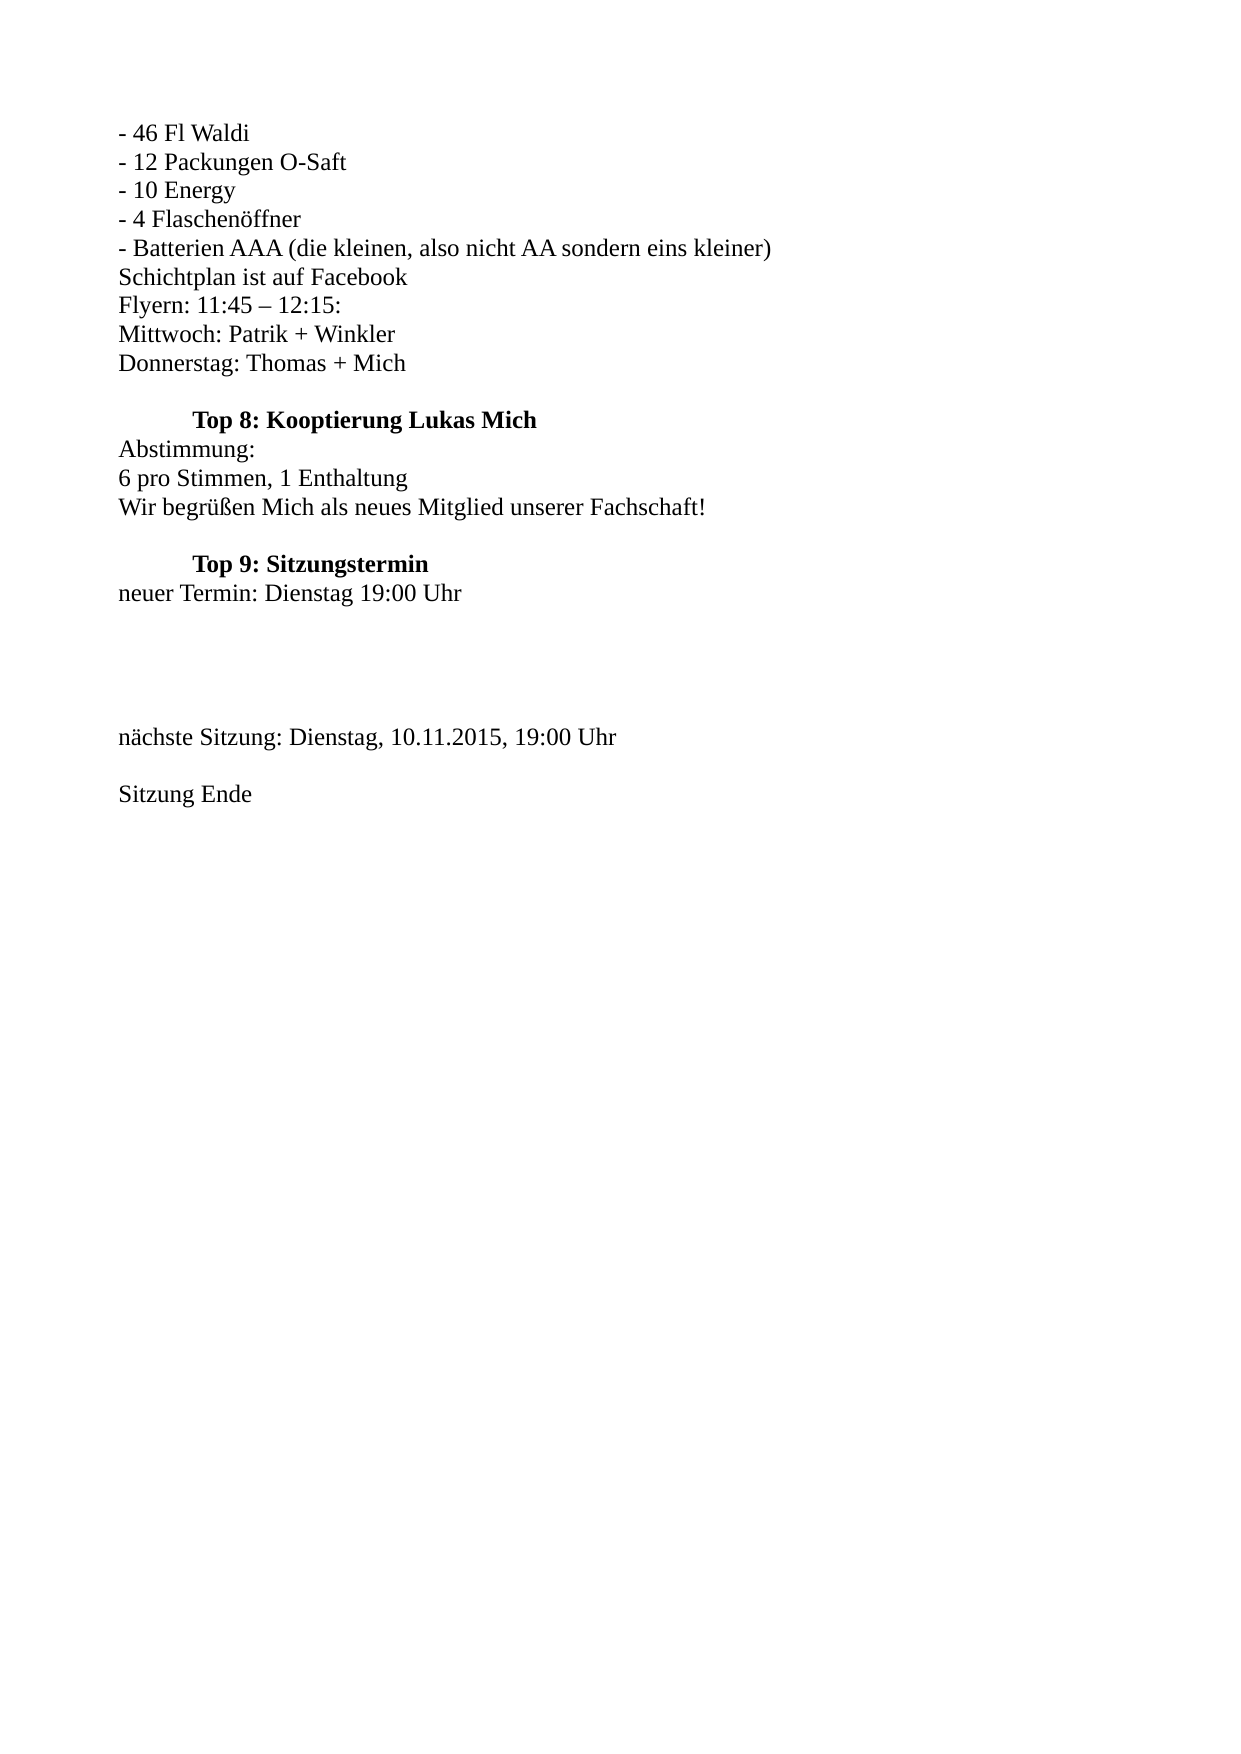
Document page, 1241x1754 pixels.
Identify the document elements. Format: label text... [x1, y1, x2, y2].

text neuer Termin: Dienstag 19:00 Uhr [118, 578, 1122, 607]
text Abstimmung: [118, 434, 1122, 463]
text Mittwoch: Patrik + Winkler [118, 319, 1122, 348]
text - 4 Flaschenöffner [118, 204, 1122, 233]
text Top 9: Sitzungstermin [118, 549, 1122, 578]
text - 46 Fl Waldi [118, 118, 1122, 147]
text Wir begrüßen Mich als neues Mitglied unserer Fachschaft! [118, 492, 1122, 521]
text Flyern: 11:45 – 12:15: [118, 291, 1122, 319]
text Sitzung Ende [118, 779, 1122, 808]
text Top 8: Kooptierung Lukas Mich [118, 406, 1122, 434]
text 6 pro Stimmen, 1 Enthaltung [118, 463, 1122, 492]
text nächste Sitzung: Dienstag, 10.11.2015, 19:00 Uhr [118, 722, 1122, 751]
text Schichtplan ist auf Facebook [118, 262, 1122, 291]
text - 12 Packungen O-Saft [118, 147, 1122, 176]
text - Batterien AAA (die kleinen, also nicht AA sondern eins kleiner) [118, 233, 1122, 262]
text - 10 Energy [118, 176, 1122, 204]
text Donnerstag: Thomas + Mich [118, 348, 1122, 377]
